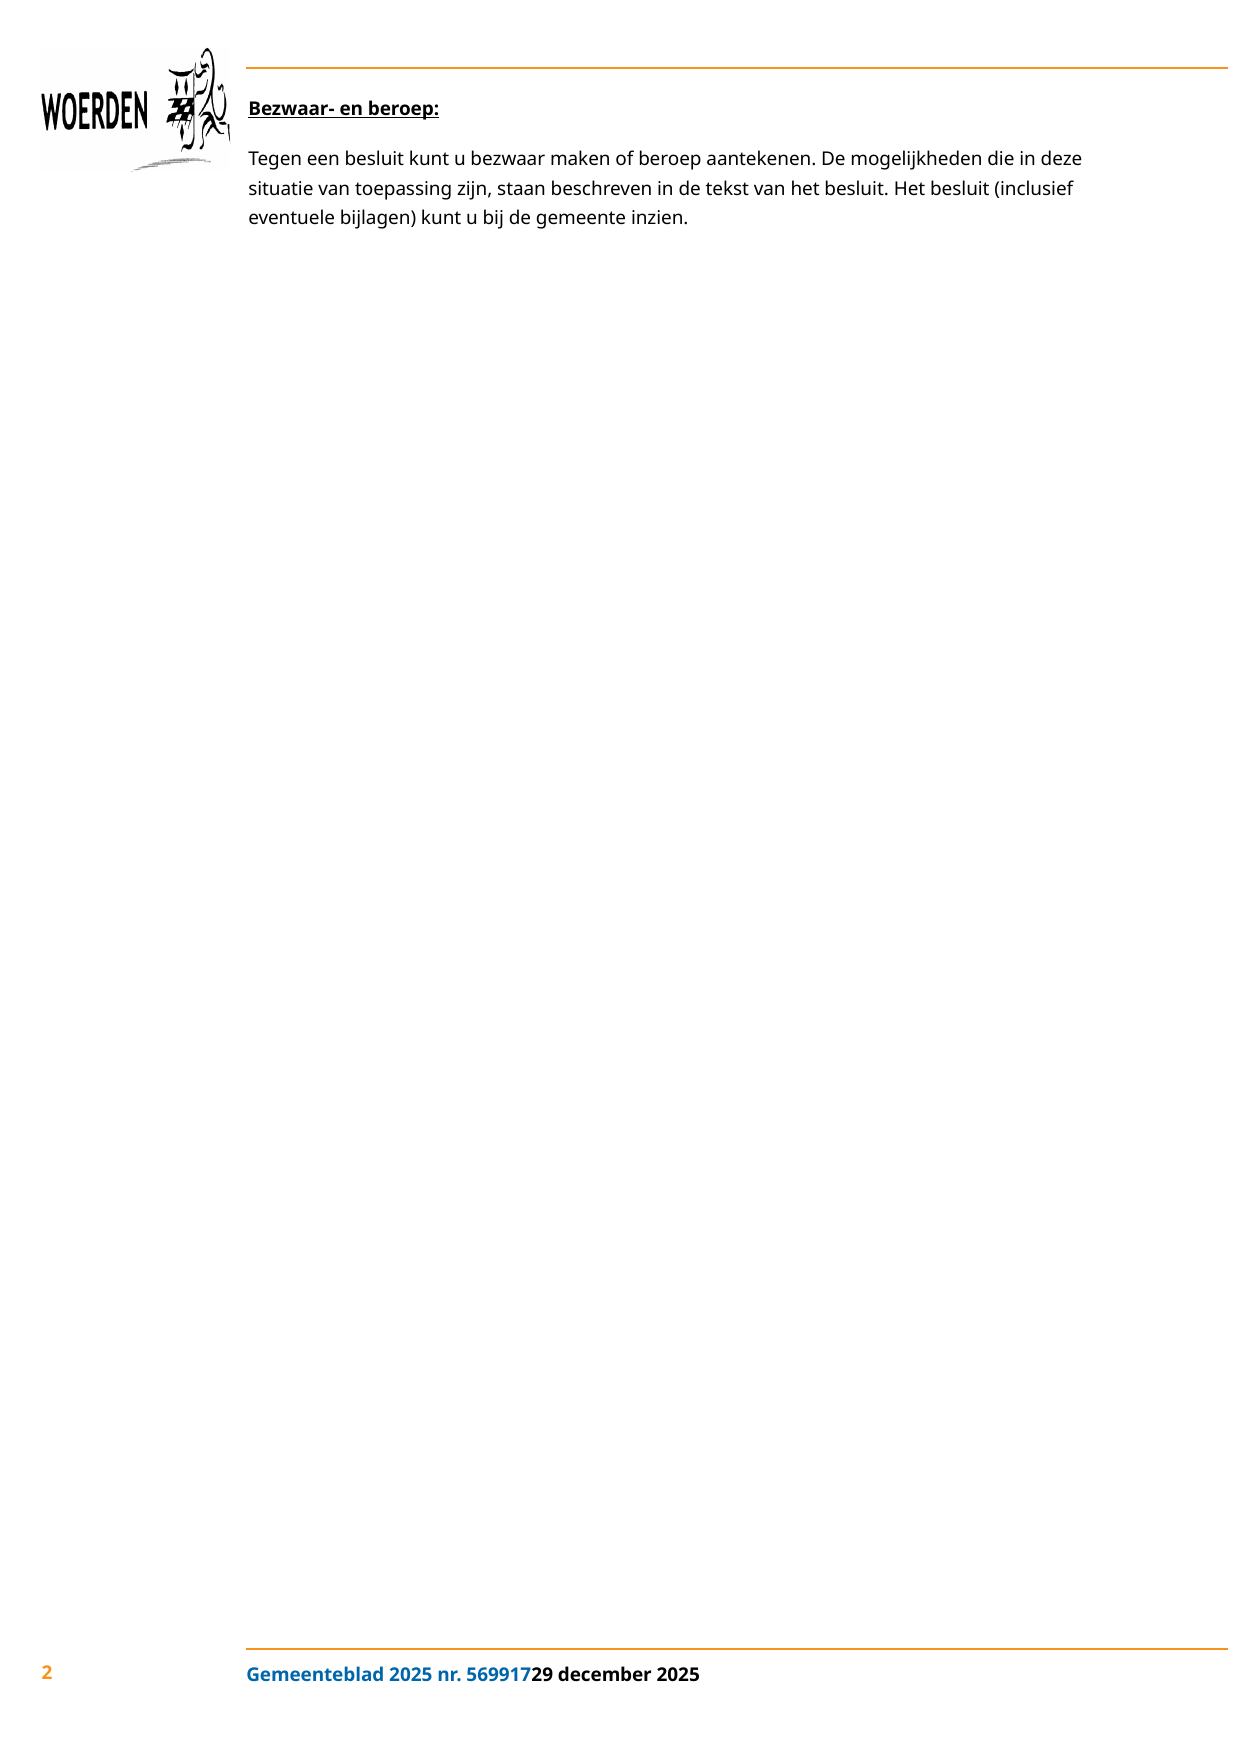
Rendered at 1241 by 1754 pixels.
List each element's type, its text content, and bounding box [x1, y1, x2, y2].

text Tegen een besluit kunt u bezwaar maken of beroep aantekenen. De mogelijkheden die in deze situatie van toepassing zijn, staan beschreven in de tekst van het besluit. Het besluit (inclusief eventuele bijlagen) kunt u bij de gemeente inzien. [248, 145, 1152, 230]
picture [41, 47, 231, 172]
text Bezwaar- en beroep: [248, 95, 1152, 121]
